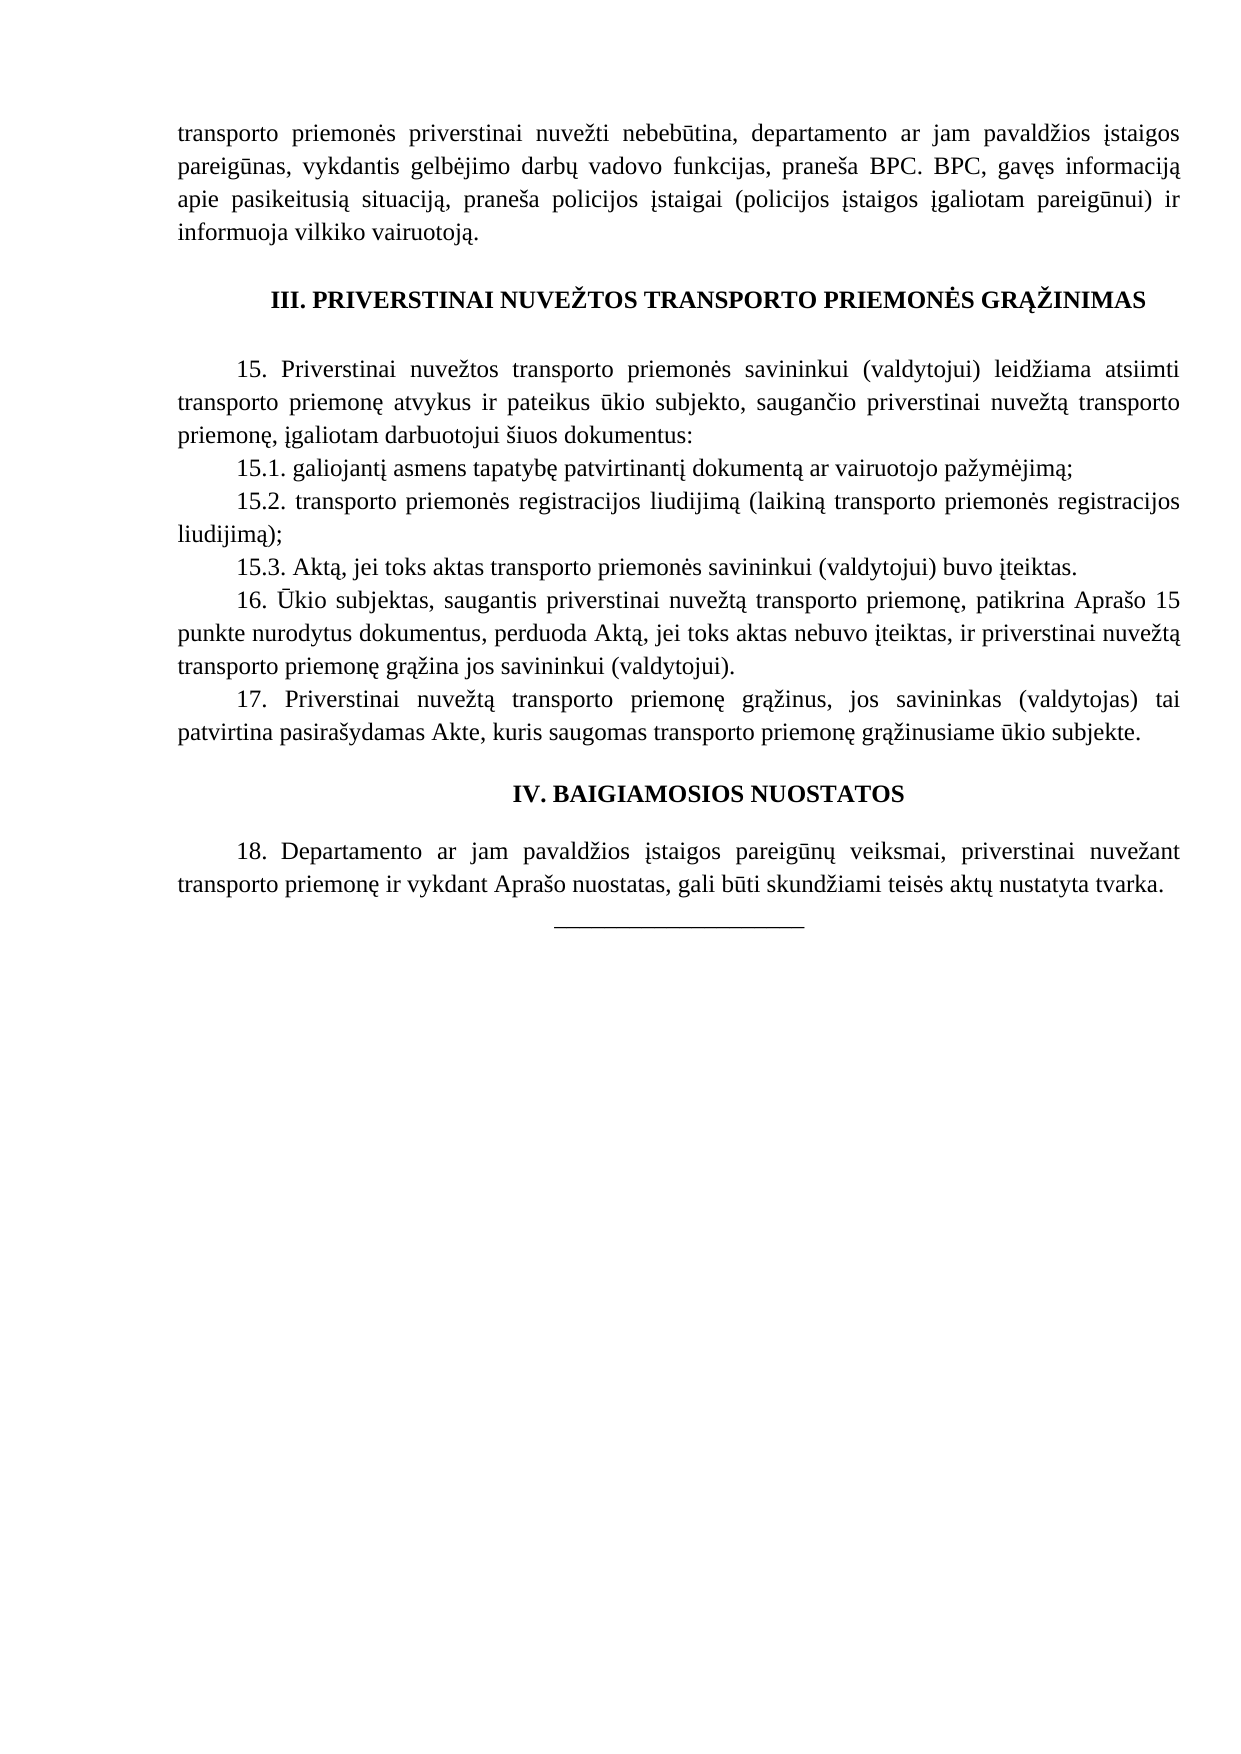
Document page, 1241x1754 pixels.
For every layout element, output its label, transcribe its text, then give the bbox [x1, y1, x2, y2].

text 17. Priverstinai nuvežtą transporto priemonę grąžinus, jos savininkas (valdytojas) tai patvirtina pasirašydamas Akte, kuris saugomas transporto priemonę grąžinusiame ūkio subjekte. [177, 684, 1181, 746]
text 16. Ūkio subjektas, saugantis priverstinai nuvežtą transporto priemonę, patikrina Aprašo 15 punkte nurodytus dokumentus, perduoda Aktą, jei toks aktas nebuvo įteiktas, ir priverstinai nuvežtą transporto priemonę grąžina jos savininkui (valdytojui). [177, 585, 1181, 679]
text 15.1. galiojantį asmens tapatybę patvirtinantį dokumentą ar vairuotojo pažymėjimą; [177, 453, 1181, 481]
text 18. Departamento ar jam pavaldžios įstaigos pareigūnų veiksmai, priverstinai nuvežant transporto priemonę ir vykdant Aprašo nuostatas, gali būti skundžiami teisės aktų nustatyta tvarka. [177, 836, 1181, 898]
text transporto priemonės priverstinai nuvežti nebebūtina, departamento ar jam pavaldžios įstaigos pareigūnas, vykdantis gelbėjimo darbų vadovo funkcijas, praneša BPC. BPC, gavęs informaciją apie pasikeitusią situaciją, praneša policijos įstaigai (policijos įstaigos įgaliotam pareigūnui) ir informuoja vilkiko vairuotoją. [177, 118, 1181, 246]
text IV. BAIGIAMOSIOS NUOSTATOS [177, 779, 1181, 807]
text 15.2. transporto priemonės registracijos liudijimą (laikiną transporto priemonės registracijos liudijimą); [177, 486, 1181, 547]
text ____________________ [177, 902, 1181, 931]
text III. PRIVERSTINAI NUVEŽTOS TRANSPORTO PRIEMONĖS GRĄŽINIMAS [177, 285, 1181, 313]
text 15. Priverstinai nuvežtos transporto priemonės savininkui (valdytojui) leidžiama atsiimti transporto priemonę atvykus ir pateikus ūkio subjekto, saugančio priverstinai nuvežtą transporto priemonę, įgaliotam darbuotojui šiuos dokumentus: [177, 354, 1181, 448]
text 15.3. Aktą, jei toks aktas transporto priemonės savininkui (valdytojui) buvo įteiktas. [177, 552, 1181, 581]
